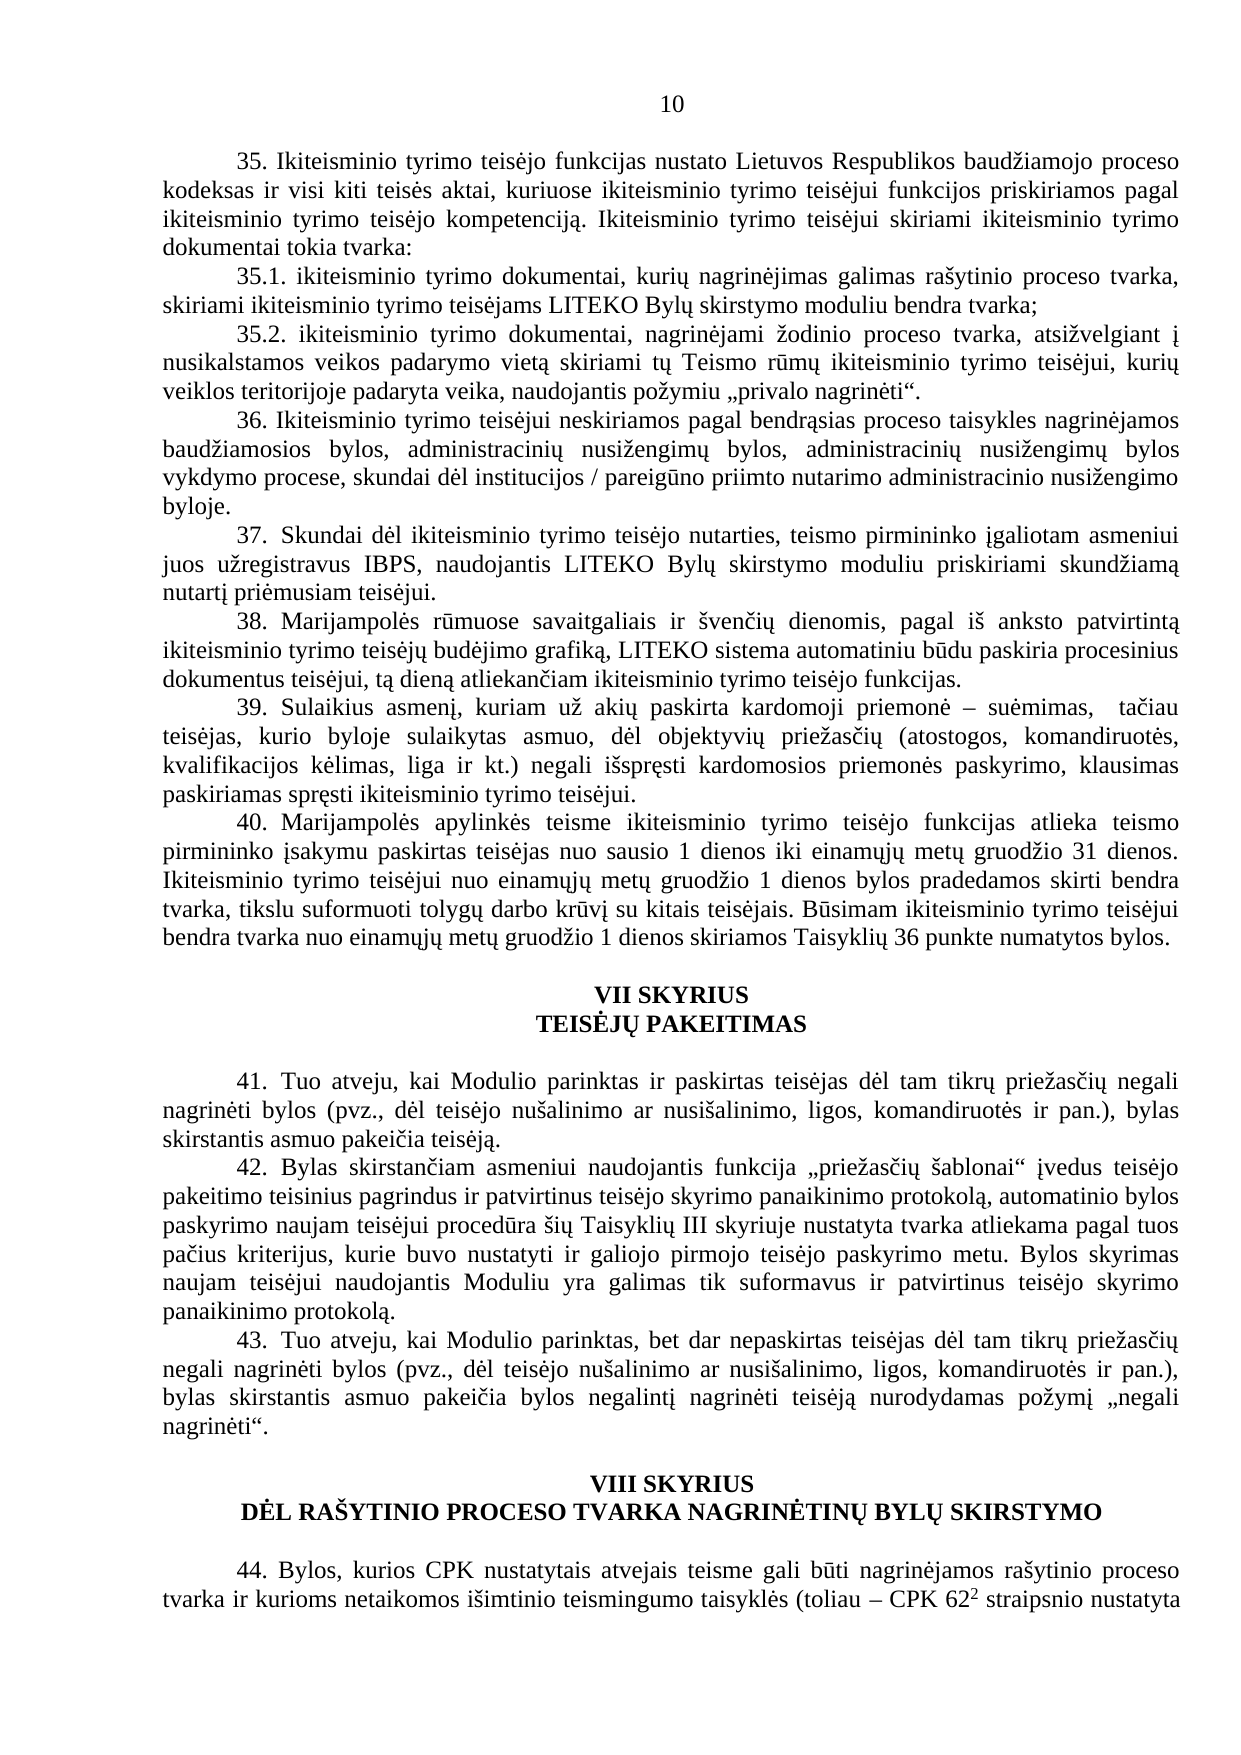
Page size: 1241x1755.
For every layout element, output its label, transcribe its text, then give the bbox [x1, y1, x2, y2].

text 38. Marijampolės rūmuose savaitgaliais ir švenčių dienomis, pagal iš anksto patvirtintą ikiteisminio tyrimo teisėjų budėjimo grafiką, LITEKO sistema automatiniu būdu paskiria procesinius dokumentus teisėjui, tą dieną atliekančiam ikiteisminio tyrimo teisėjo funkcijas. [162, 606, 1180, 692]
text 36. Ikiteisminio tyrimo teisėjui neskiriamos pagal bendrąsias proceso taisykles nagrinėjamos baudžiamosios bylos, administracinių nusižengimų bylos, administracinių nusižengimų bylos vykdymo procese, skundai dėl institucijos / pareigūno priimto nutarimo administracinio nusižengimo byloje. [162, 405, 1180, 520]
text 39. Sulaikius asmenį, kuriam už akių paskirta kardomoji priemonė – suėmimas, tačiau teisėjas, kurio byloje sulaikytas asmuo, dėl objektyvių priežasčių (atostogos, komandiruotės, kvalifikacijos kėlimas, liga ir kt.) negali išspręsti kardomosios priemonės paskyrimo, klausimas paskiriamas spręsti ikiteisminio tyrimo teisėjui. [162, 692, 1180, 807]
text 37. Skundai dėl ikiteisminio tyrimo teisėjo nutarties, teismo pirmininko įgaliotam asmeniui juos užregistravus IBPS, naudojantis LITEKO Bylų skirstymo moduliu priskiriami skundžiamą nutartį priėmusiam teisėjui. [162, 520, 1180, 606]
text DĖL RAŠYTINIO PROCESO TVARKA NAGRINĖTINŲ BYLų SKIRSTYMO [162, 1497, 1181, 1526]
text VIII SKYRIUS [162, 1469, 1181, 1497]
text 35.2. ikiteisminio tyrimo dokumentai, nagrinėjami žodinio proceso tvarka, atsižvelgiant į nusikalstamos veikos padarymo vietą skiriami tų Teismo rūmų ikiteisminio tyrimo teisėjui, kurių veiklos teritorijoje padaryta veika, naudojantis požymiu „privalo nagrinėti“. [162, 319, 1180, 405]
text TEISĖJŲ PAKEITIMAS [162, 1009, 1180, 1037]
text 42. Bylas skirstančiam asmeniui naudojantis funkcija „priežasčių šablonai“ įvedus teisėjo pakeitimo teisinius pagrindus ir patvirtinus teisėjo skyrimo panaikinimo protokolą, automatinio bylos paskyrimo naujam teisėjui procedūra šių Taisyklių III skyriuje nustatyta tvarka atliekama pagal tuos pačius kriterijus, kurie buvo nustatyti ir galiojo pirmojo teisėjo paskyrimo metu. Bylos skyrimas naujam teisėjui naudojantis Moduliu yra galimas tik suformavus ir patvirtinus teisėjo skyrimo panaikinimo protokolą. [162, 1152, 1180, 1325]
text 35.1. ikiteisminio tyrimo dokumentai, kurių nagrinėjimas galimas rašytinio proceso tvarka, skiriami ikiteisminio tyrimo teisėjams LITEKO Bylų skirstymo moduliu bendra tvarka; [162, 261, 1180, 319]
text VII SKYRIUS [162, 980, 1180, 1009]
text 43. Tuo atveju, kai Modulio parinktas, bet dar nepaskirtas teisėjas dėl tam tikrų priežasčių negali nagrinėti bylos (pvz., dėl teisėjo nušalinimo ar nusišalinimo, ligos, komandiruotės ir pan.), bylas skirstantis asmuo pakeičia bylos negalintį nagrinėti teisėją nurodydamas požymį „negali nagrinėti“. [162, 1325, 1180, 1440]
text 35. Ikiteisminio tyrimo teisėjo funkcijas nustato Lietuvos Respublikos baudžiamojo proceso kodeksas ir visi kiti teisės aktai, kuriuose ikiteisminio tyrimo teisėjui funkcijos priskiriamos pagal ikiteisminio tyrimo teisėjo kompetenciją. Ikiteisminio tyrimo teisėjui skiriami ikiteisminio tyrimo dokumentai tokia tvarka: [162, 146, 1180, 261]
text 40. Marijampolės apylinkės teisme ikiteisminio tyrimo teisėjo funkcijas atlieka teismo pirmininko įsakymu paskirtas teisėjas nuo sausio 1 dienos iki einamųjų metų gruodžio 31 dienos. Ikiteisminio tyrimo teisėjui nuo einamųjų metų gruodžio 1 dienos bylos pradedamos skirti bendra tvarka, tikslu suformuoti tolygų darbo krūvį su kitais teisėjais. Būsimam ikiteisminio tyrimo teisėjui bendra tvarka nuo einamųjų metų gruodžio 1 dienos skiriamos Taisyklių 36 punkte numatytos bylos. [162, 807, 1180, 951]
text 41. Tuo atveju, kai Modulio parinktas ir paskirtas teisėjas dėl tam tikrų priežasčių negali nagrinėti bylos (pvz., dėl teisėjo nušalinimo ar nusišalinimo, ligos, komandiruotės ir pan.), bylas skirstantis asmuo pakeičia teisėją. [162, 1066, 1180, 1152]
text 44. Bylos, kurios CPK nustatytais atvejais teisme gali būti nagrinėjamos rašytinio proceso tvarka ir kurioms netaikomos išimtinio teismingumo taisyklės (toliau – CPK 622 straipsnio nustatyta [162, 1555, 1181, 1612]
